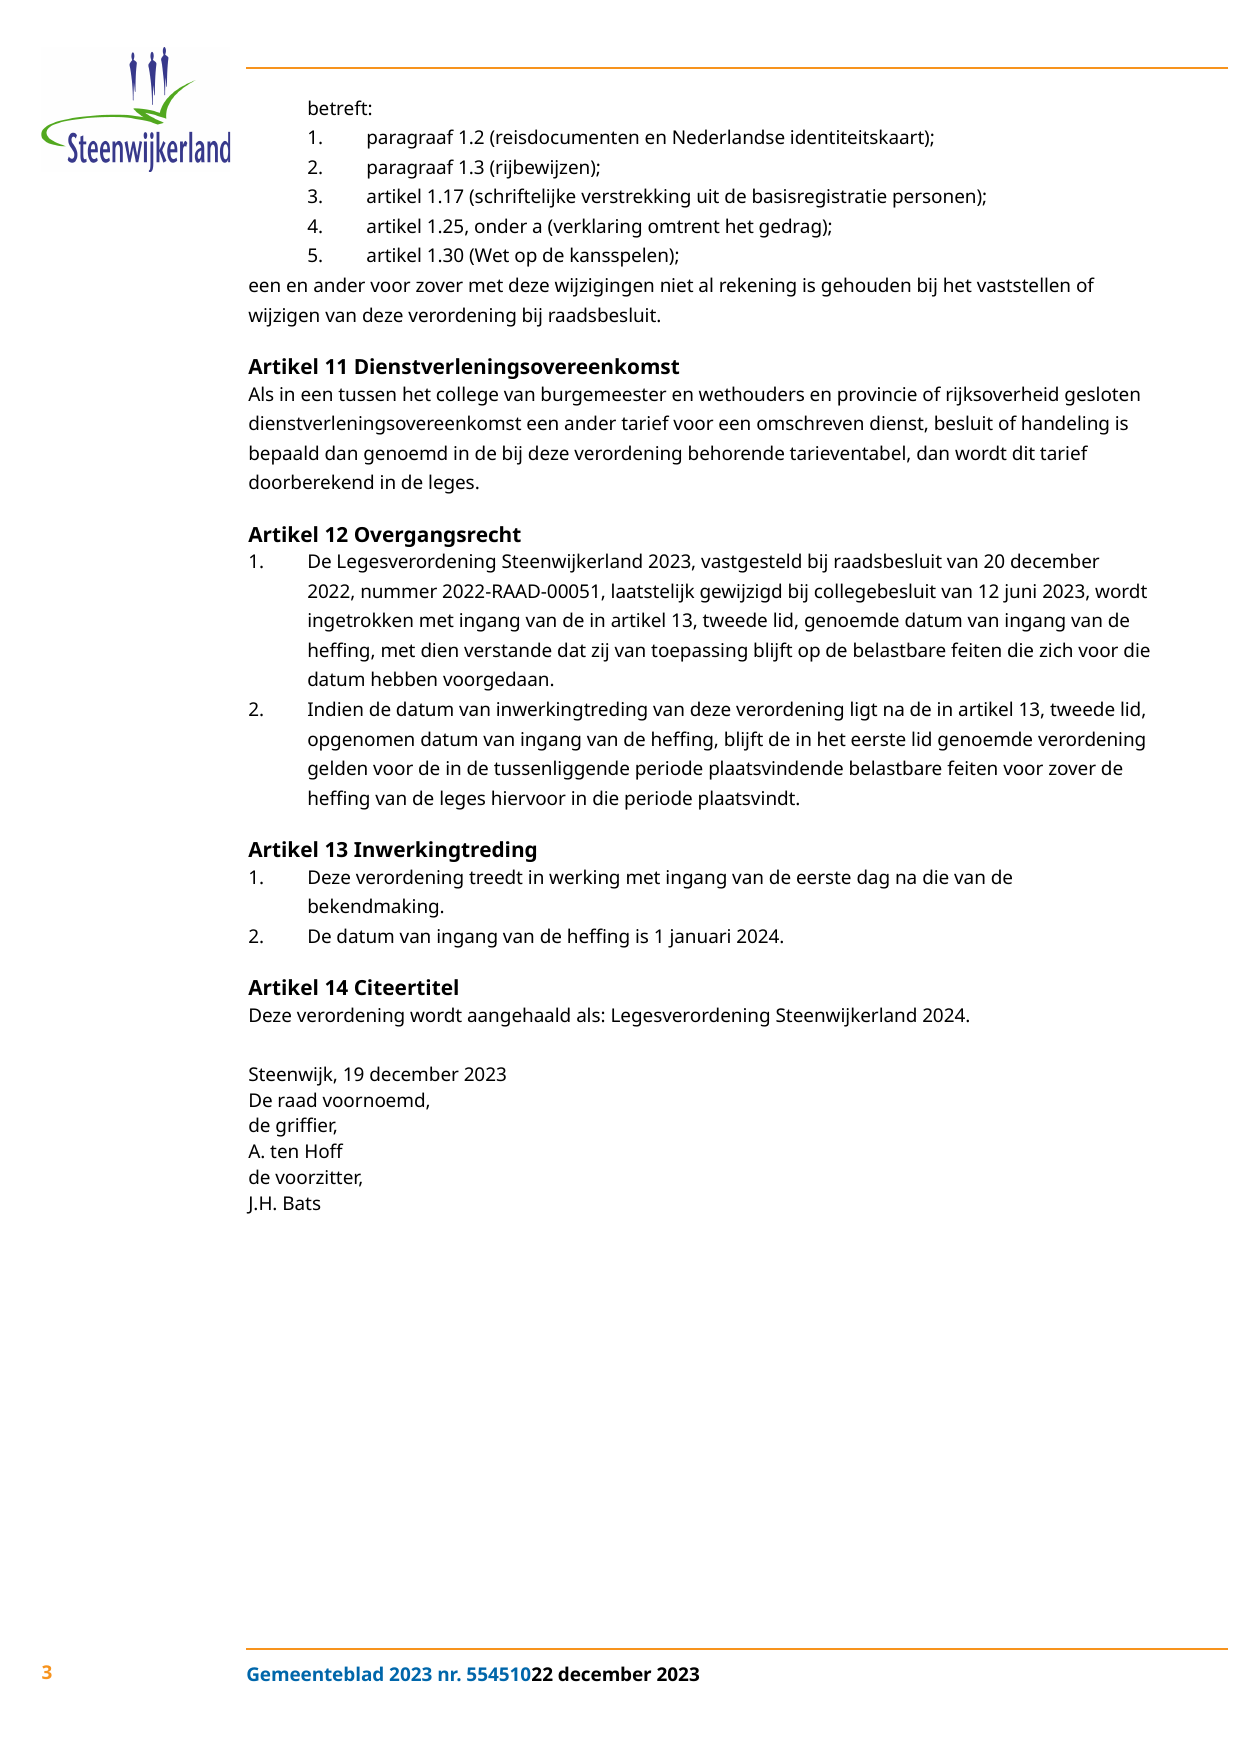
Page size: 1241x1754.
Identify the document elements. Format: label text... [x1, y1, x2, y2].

list artikel 1.25, onder a (verklaring omtrent het gedrag); [307, 213, 1152, 239]
text De raad voornoemd, [248, 1087, 1152, 1112]
text J.H. Bats [248, 1190, 1152, 1215]
list Deze verordening treedt in werking met ingang van de eerste dag na die van de bekendmaking. [248, 864, 1152, 919]
text Steenwijk, 19 december 2023 [248, 1061, 1152, 1087]
picture [41, 47, 231, 172]
list De datum van ingang van de heffing is 1 januari 2024. [248, 923, 1152, 949]
text Deze verordening wordt aangehaald als: Legesverordening Steenwijkerland 2024. [248, 1002, 1152, 1028]
text A. ten Hoff [248, 1138, 1152, 1164]
list artikel 1.17 (schriftelijke verstrekking uit de basisregistratie personen); [307, 183, 1152, 209]
list betreft: [248, 95, 1152, 121]
text een en ander voor zover met deze wijzigingen niet al rekening is gehouden bij het vaststellen of wijzigen van deze verordening bij raadsbesluit. [248, 272, 1152, 328]
list paragraaf 1.3 (rijbewijzen); [307, 154, 1152, 180]
text Artikel 13 Inwerkingtreding [248, 835, 1152, 864]
text Als in een tussen het college van burgemeester en wethouders en provincie of rijksoverheid gesloten dienstverleningsovereenkomst een ander tarief voor een omschreven dienst, besluit of handeling is bepaald dan genoemd in de bij deze verordening behorende tarieventabel, dan wordt dit tarief doorberekend in de leges. [248, 381, 1152, 495]
list paragraaf 1.2 (reisdocumenten en Nederlandse identiteitskaart); [307, 124, 1152, 150]
list Indien de datum van inwerkingtreding van deze verordening ligt na de in artikel 13, tweede lid, opgenomen datum van ingang van de heffing, blijft de in het eerste lid genoemde verordening gelden voor de in de tussenliggende periode plaatsvindende belastbare feiten voor zover de heffing van de leges hiervoor in die periode plaatsvindt. [248, 696, 1152, 811]
list artikel 1.30 (Wet op de kansspelen); [307, 243, 1152, 268]
text de voorzitter, [248, 1164, 1152, 1190]
text Artikel 12 Overgangsrecht [248, 520, 1152, 548]
list De Legesverordening Steenwijkerland 2023, vastgesteld bij raadsbesluit van 20 december 2022, nummer 2022-RAAD-00051, laatstelijk gewijzigd bij collegebesluit van 12 juni 2023, wordt ingetrokken met ingang van de in artikel 13, tweede lid, genoemde datum van ingang van de heffing, met dien verstande dat zij van toepassing blijft op de belastbare feiten die zich voor die datum hebben voorgedaan. [248, 548, 1152, 692]
text Artikel 11 Dienstverleningsovereenkomst [248, 352, 1152, 381]
text de griffier, [248, 1112, 1152, 1138]
text Artikel 14 Citeertitel [248, 973, 1152, 1002]
